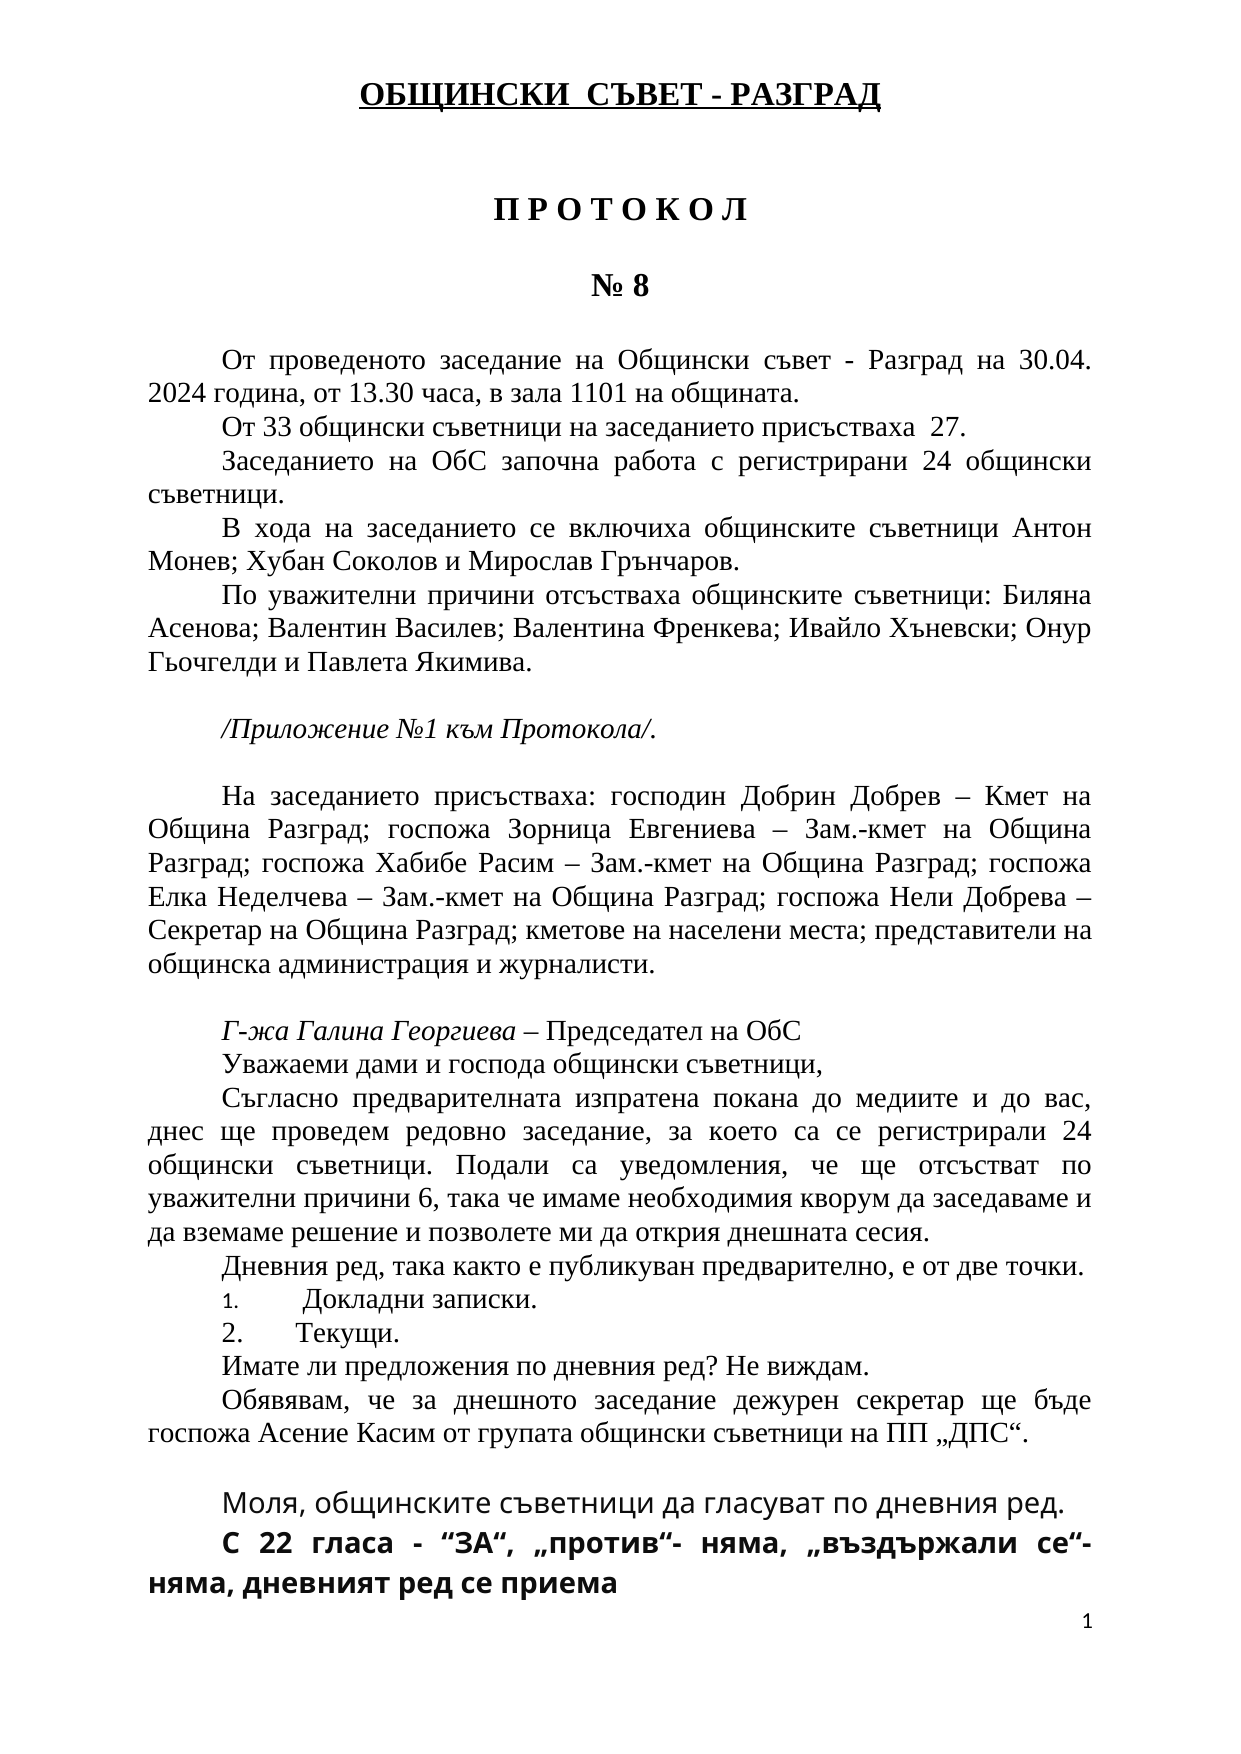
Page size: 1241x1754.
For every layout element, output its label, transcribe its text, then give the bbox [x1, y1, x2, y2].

text Моля, общинските съветници да гласуват по дневния ред. [148, 1482, 1093, 1522]
text Обявявам, че за днешното заседание дежурен секретар ще бъде госпожа Асение Касим от групата общински съветници на ПП „ДПС“. [148, 1382, 1093, 1449]
text На заседанието присъстваха: господин Добрин Добрев – Кмет на Община Разград; госпожа Зорница Евгениева – Зам.-кмет на Община Разград; госпожа Хабибе Расим – Зам.-кмет на Община Разград; госпожа Елка Неделчева – Зам.-кмет на Община Разград; госпожа Нели Добрева – Секретар на Община Разград; кметове на населени места; представители на общинска администрация и журналисти. [148, 778, 1093, 979]
list Докладни записки. [148, 1281, 1093, 1315]
text От проведеното заседание на Общински съвет - Разград на 30.04. 2024 година, от 13.30 часа, в зала 1101 на общината. [148, 342, 1093, 409]
text В хода на заседанието се включиха общинските съветници Антон Монев; Хубан Соколов и Мирослав Грънчаров. [148, 510, 1093, 577]
text № 8 [148, 265, 1093, 304]
list Текущи. [148, 1315, 1093, 1348]
text Имате ли предложения по дневния ред? Не виждам. [148, 1348, 1093, 1382]
text ОБЩИНСКИ СЪВЕТ - РАЗГРАД [148, 74, 1093, 112]
text Съгласно предварителната изпратена покана до медиите и до вас, днес ще проведем редовно заседание, за което са се регистрирали 24 общински съветници. Подали са уведомления, че ще отсъстват по уважителни причини 6, така че имаме необходимия кворум да заседаваме и да вземаме решение и позволете ми да открия днешната сесия. [148, 1080, 1093, 1248]
text Г-жа Галина Георгиева – Председател на ОбС [148, 1013, 1093, 1046]
text Дневния ред, така както е публикуван предварително, е от две точки. [148, 1248, 1093, 1281]
text Заседанието на ОбС започна работа с регистрирани 24 общински съветници. [148, 443, 1093, 510]
text /Приложение №1 към Протокола/. [148, 711, 1093, 744]
text Уважаеми дами и господа общински съветници, [148, 1046, 1093, 1080]
text П Р О Т О К О Л [148, 189, 1093, 227]
text По уважителни причини отсъстваха общинските съветници: Биляна Асенова; Валентин Василев; Валентина Френкева; Ивайло Хъневски; Онур Гьочгелди и Павлета Якимива. [148, 577, 1093, 677]
text С 22 гласа - “ЗА“, „против“- няма, „въздържали се“- няма, дневният ред се приема [148, 1522, 1093, 1602]
text От 33 общински съветници на заседанието присъстваха 27. [148, 409, 1093, 443]
